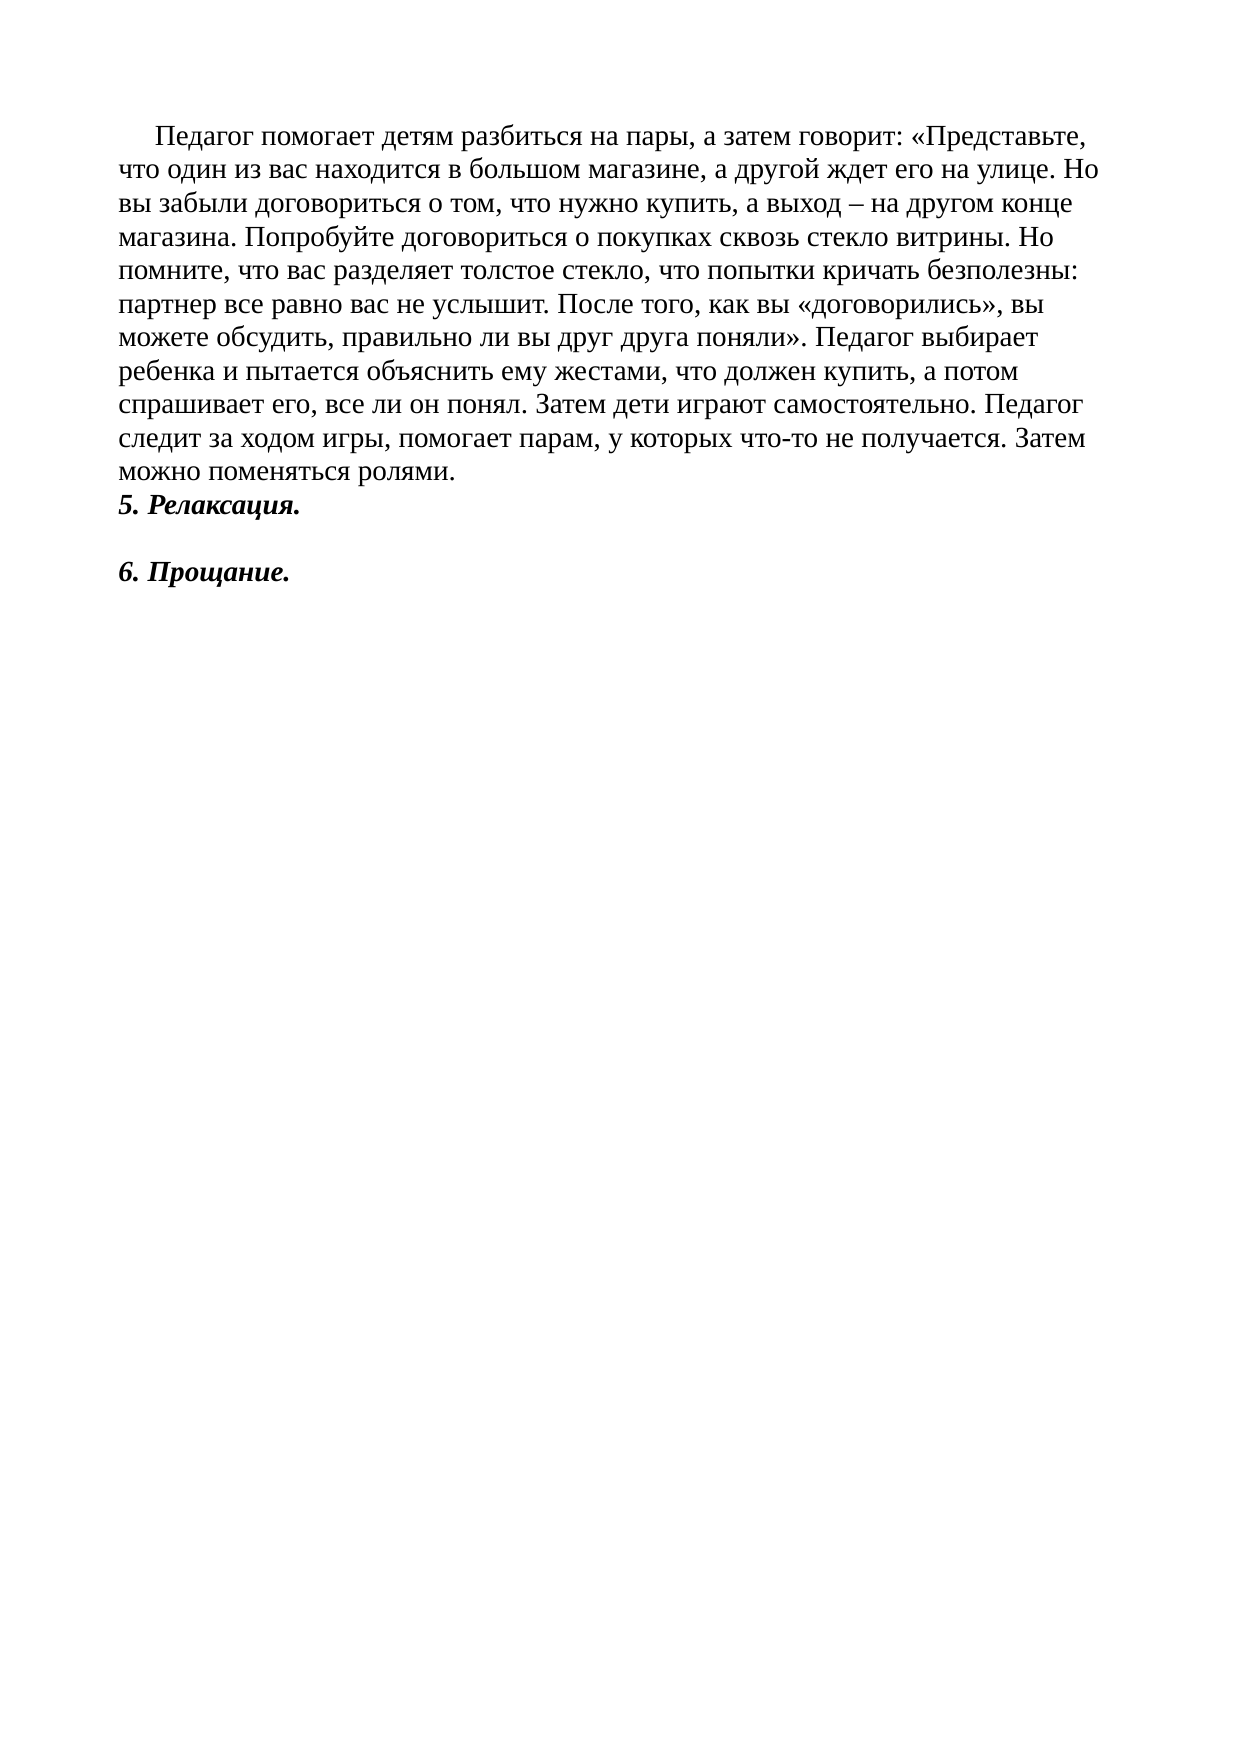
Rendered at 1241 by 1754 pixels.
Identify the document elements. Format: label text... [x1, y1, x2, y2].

text 6. Прощание. [118, 554, 1122, 588]
text Педагог помогает детям разбиться на пары, а затем говорит: «Представьте, что один из вас находится в большом магазине, а другой ждет его на улице. Но вы забыли договориться о том, что нужно купить, а выход – на другом конце магазина. Попробуйте договориться о покупках сквозь стекло витрины. Но помните, что вас разделяет толстое стекло, что попытки кричать безполезны: партнер все равно вас не услышит. После того, как вы «договорились», вы можете обсудить, правильно ли вы друг друга поняли». Педагог выбирает ребенка и пытается объяснить ему жестами, что должен купить, а потом спрашивает его, все ли он понял. Затем дети играют самостоятельно. Педагог следит за ходом игры, помогает парам, у которых что-то не получается. Затем можно поменяться ролями. [118, 118, 1122, 487]
text 5. Релаксация. [118, 487, 1122, 521]
